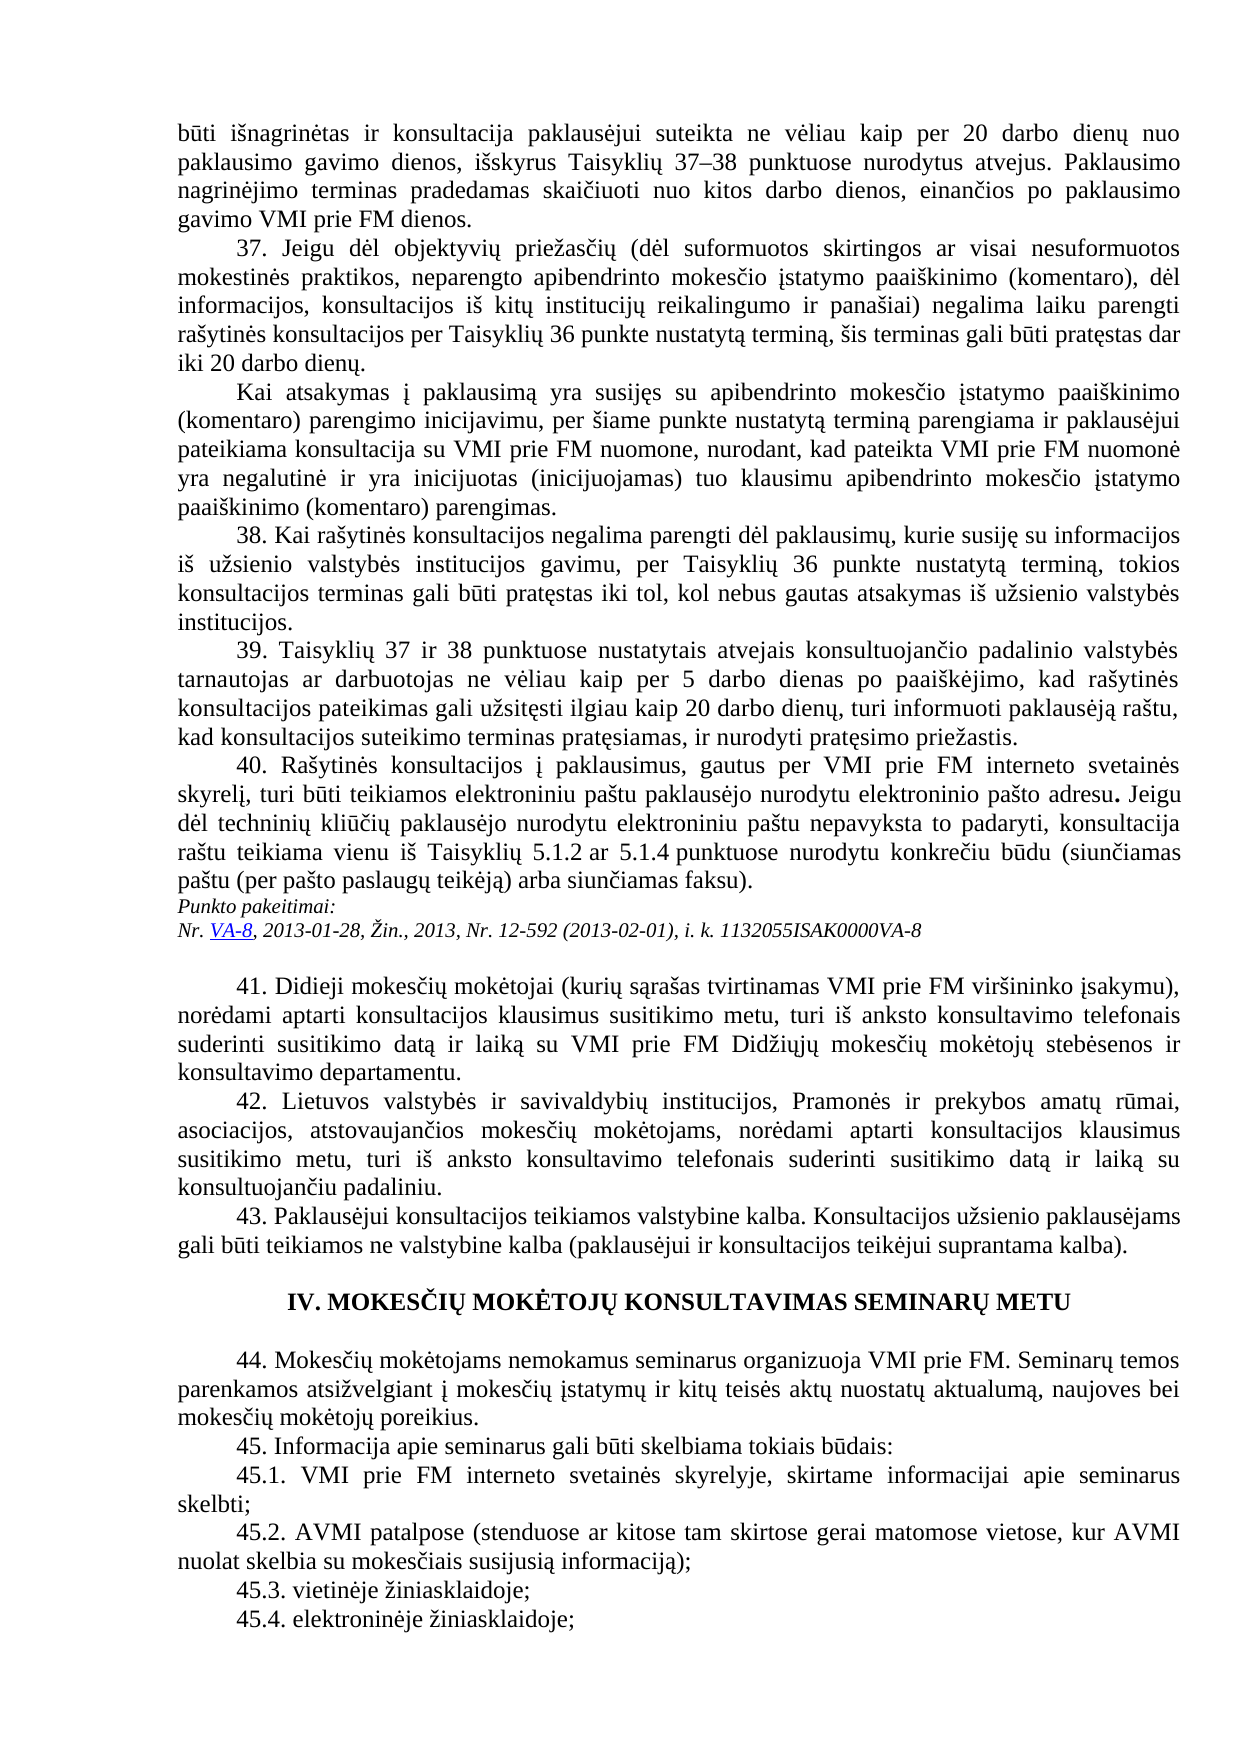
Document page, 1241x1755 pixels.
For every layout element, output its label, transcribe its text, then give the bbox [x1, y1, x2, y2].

text 37. Jeigu dėl objektyvių priežasčių (dėl suformuotos skirtingos ar visai nesuformuotos mokestinės praktikos, neparengto apibendrinto mokesčio įstatymo paaiškinimo (komentaro), dėl informacijos, konsultacijos iš kitų institucijų reikalingumo ir panašiai) negalima laiku parengti rašytinės konsultacijos per Taisyklių 36 punkte nustatytą terminą, šis terminas gali būti pratęstas dar iki 20 darbo dienų. [177, 233, 1181, 377]
text 43. Paklausėjui konsultacijos teikiamos valstybine kalba. Konsultacijos užsienio paklausėjams gali būti teikiamos ne valstybine kalba (paklausėjui ir konsultacijos teikėjui suprantama kalba). [177, 1201, 1181, 1259]
text 45.1. VMI prie FM interneto svetainės skyrelyje, skirtame informacijai apie seminarus skelbti; [177, 1460, 1181, 1517]
text 44. Mokesčių mokėtojams nemokamus seminarus organizuoja VMI prie FM. Seminarų temos parenkamos atsižvelgiant į mokesčių įstatymų ir kitų teisės aktų nuostatų aktualumą, naujoves bei mokesčių mokėtojų poreikius. [177, 1345, 1181, 1431]
text 45. Informacija apie seminarus gali būti skelbiama tokiais būdais: [177, 1431, 1181, 1460]
text 40. Rašytinės konsultacijos į paklausimus, gautus per VMI prie FM interneto svetainės skyrelį, turi būti teikiamos elektroniniu paštu paklausėjo nurodytu elektroninio pašto adresu. Jeigu dėl techninių kliūčių paklausėjo nurodytu elektroniniu paštu nepavyksta to padaryti, konsultacija raštu teikiama vienu iš Taisyklių 5.1.2 ar 5.1.4 punktuose nurodytu konkrečiu būdu (siunčiamas paštu (per pašto paslaugų teikėją) arba siunčiamas faksu). [177, 751, 1181, 894]
text Kai atsakymas į paklausimą yra susijęs su apibendrinto mokesčio įstatymo paaiškinimo (komentaro) parengimo inicijavimu, per šiame punkte nustatytą terminą parengiama ir paklausėjui pateikiama konsultacija su VMI prie FM nuomone, nurodant, kad pateikta VMI prie FM nuomonė yra negalutinė ir yra inicijuotas (inicijuojamas) tuo klausimu apibendrinto mokesčio įstatymo paaiškinimo (komentaro) parengimas. [177, 377, 1181, 521]
text 39. Taisyklių 37 ir 38 punktuose nustatytais atvejais konsultuojančio padalinio valstybės tarnautojas ar darbuotojas ne vėliau kaip per 5 darbo dienas po paaiškėjimo, kad rašytinės konsultacijos pateikimas gali užsitęsti ilgiau kaip 20 darbo dienų, turi informuoti paklausėją raštu, kad konsultacijos suteikimo terminas pratęsiamas, ir nurodyti pratęsimo priežastis. [177, 636, 1181, 751]
text 41. Didieji mokesčių mokėtojai (kurių sąrašas tvirtinamas VMI prie FM viršininko įsakymu), norėdami aptarti konsultacijos klausimus susitikimo metu, turi iš anksto konsultavimo telefonais suderinti susitikimo datą ir laiką su VMI prie FM Didžiųjų mokesčių mokėtojų stebėsenos ir konsultavimo departamentu. [177, 971, 1181, 1086]
text 42. Lietuvos valstybės ir savivaldybių institucijos, Pramonės ir prekybos amatų rūmai, asociacijos, atstovaujančios mokesčių mokėtojams, norėdami aptarti konsultacijos klausimus susitikimo metu, turi iš anksto konsultavimo telefonais suderinti susitikimo datą ir laiką su konsultuojančiu padaliniu. [177, 1086, 1181, 1201]
text 45.3. vietinėje žiniasklaidoje; [177, 1575, 1181, 1604]
text IV. MOKESČIŲ MOKĖTOJŲ KONSULTAVIMAS SEMINARŲ METU [177, 1287, 1181, 1316]
text 45.2. AVMI patalpose (stenduose ar kitose tam skirtose gerai matomose vietose, kur AVMI nuolat skelbia su mokesčiais susijusią informaciją); [177, 1517, 1181, 1575]
text 45.4. elektroninėje žiniasklaidoje; [177, 1604, 1181, 1632]
text Nr. VA-8, 2013-01-28, Žin., 2013, Nr. 12-592 (2013-02-01), i. k. 1132055ISAK0000VA-8 [177, 918, 1181, 942]
text Punkto pakeitimai: [177, 894, 1181, 918]
text būti išnagrinėtas ir konsultacija paklausėjui suteikta ne vėliau kaip per 20 darbo dienų nuo paklausimo gavimo dienos, išskyrus Taisyklių 37–38 punktuose nurodytus atvejus. Paklausimo nagrinėjimo terminas pradedamas skaičiuoti nuo kitos darbo dienos, einančios po paklausimo gavimo VMI prie FM dienos. [177, 118, 1181, 233]
text 38. Kai rašytinės konsultacijos negalima parengti dėl paklausimų, kurie susiję su informacijos iš užsienio valstybės institucijos gavimu, per Taisyklių 36 punkte nustatytą terminą, tokios konsultacijos terminas gali būti pratęstas iki tol, kol nebus gautas atsakymas iš užsienio valstybės institucijos. [177, 521, 1181, 636]
